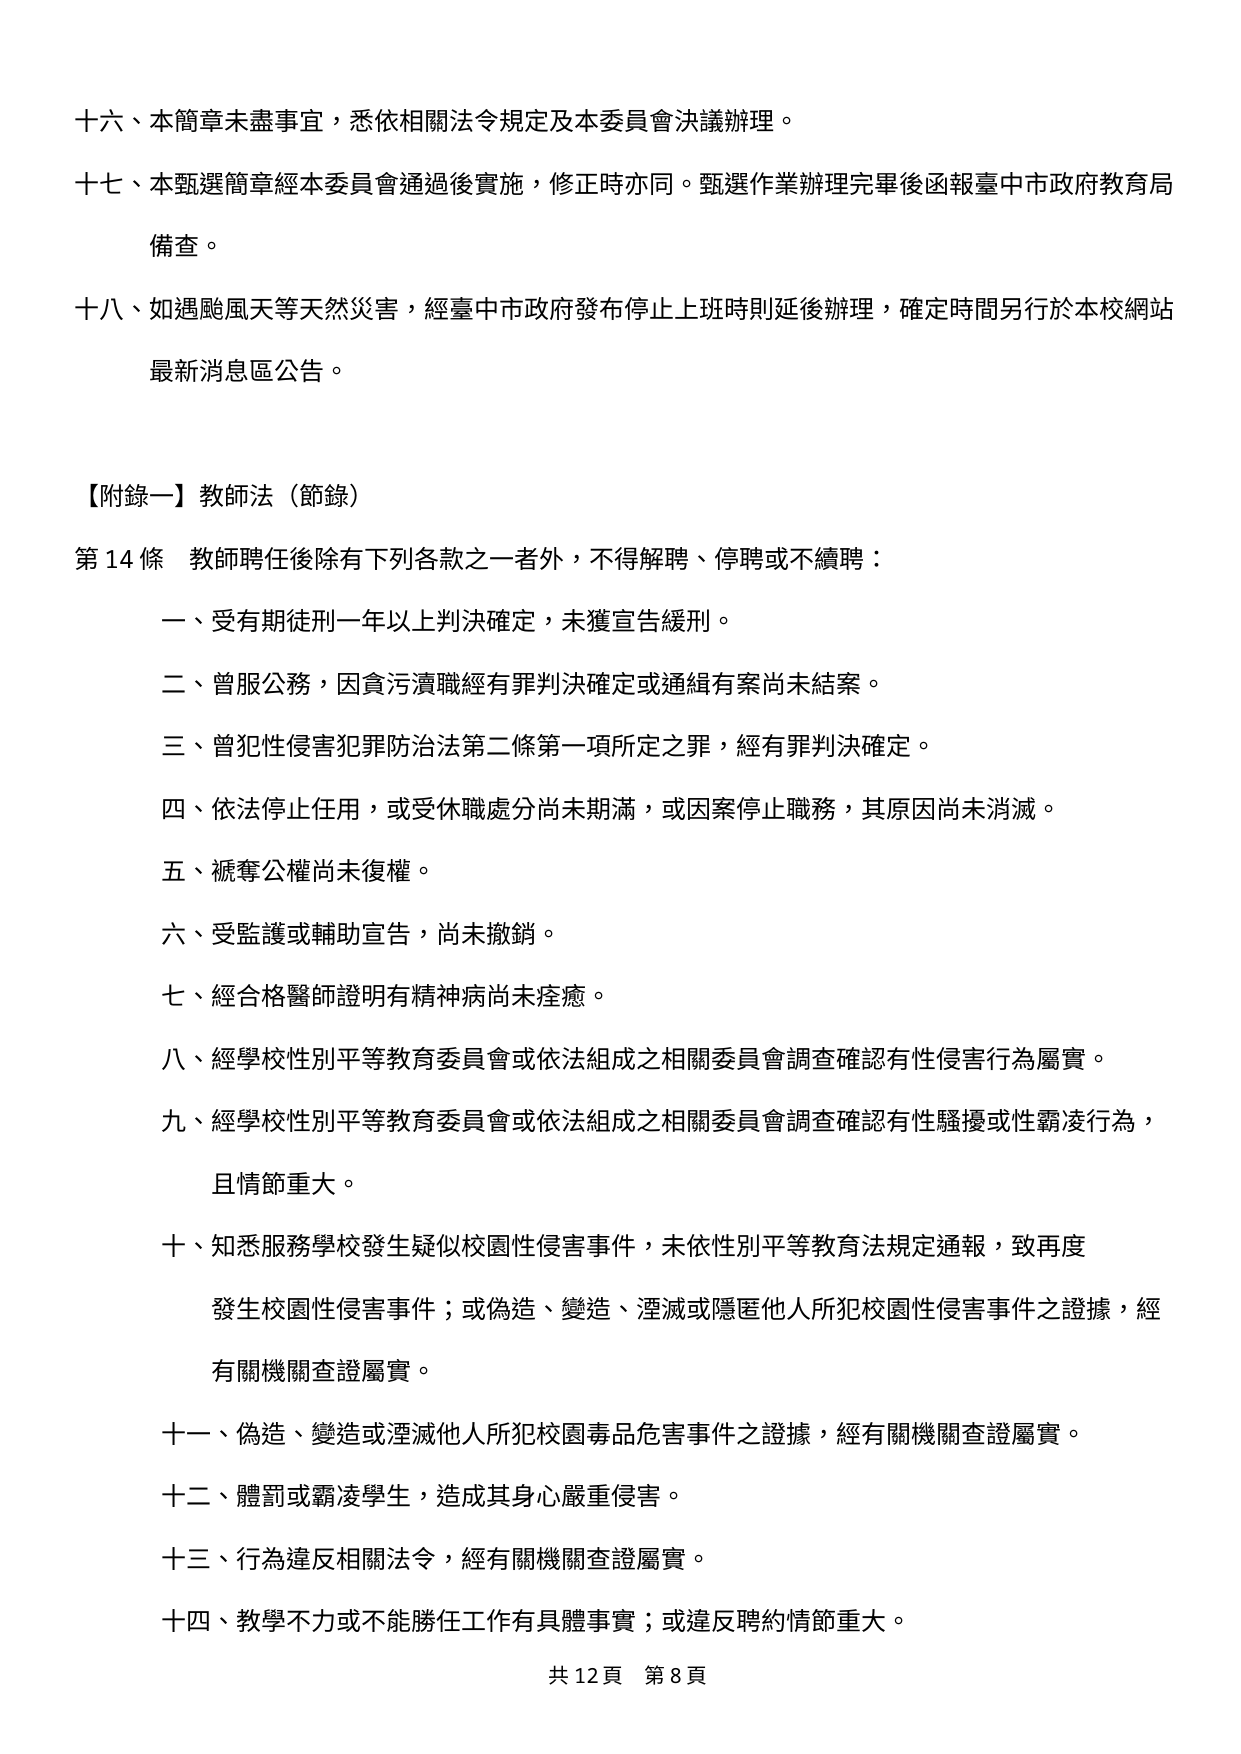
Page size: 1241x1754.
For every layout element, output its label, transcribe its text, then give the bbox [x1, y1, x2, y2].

text 四、依法停止任用，或受休職處分尚未期滿，或因案停止職務，其原因尚未消滅。 [74, 766, 1181, 828]
text 【附錄一】教師法（節錄） [74, 453, 1181, 516]
text 九、經學校性別平等教育委員會或依法組成之相關委員會調查確認有性騷擾或性霸凌行為，且情節重大。 [161, 1078, 1181, 1203]
text 十三、行為違反相關法令，經有關機關查證屬實。 [74, 1516, 1181, 1578]
text 十一、偽造、變造或湮滅他人所犯校園毒品危害事件之證據，經有關機關查證屬實。 [74, 1391, 1181, 1453]
text 五、褫奪公權尚未復權。 [74, 828, 1181, 891]
text 第14條 教師聘任後除有下列各款之一者外，不得解聘、停聘或不續聘： [74, 516, 1181, 578]
text 一、受有期徒刑一年以上判決確定，未獲宣告緩刑。 [74, 578, 1181, 641]
text 六、受監護或輔助宣告，尚未撤銷。 [74, 891, 1181, 953]
text 十七、本甄選簡章經本委員會通過後實施，修正時亦同。甄選作業辦理完畢後函報臺中市政府教育局備查。 [74, 141, 1181, 266]
text 發生校園性侵害事件；或偽造、變造、湮滅或隱匿他人所犯校園性侵害事件之證據，經有關機關查證屬實。 [211, 1266, 1181, 1391]
text 八、經學校性別平等教育委員會或依法組成之相關委員會調查確認有性侵害行為屬實。 [161, 1016, 1181, 1078]
text 十二、體罰或霸凌學生，造成其身心嚴重侵害。 [74, 1453, 1181, 1516]
text 十、知悉服務學校發生疑似校園性侵害事件，未依性別平等教育法規定通報，致再度 [99, 1203, 1181, 1266]
text 十六、本簡章未盡事宜，悉依相關法令規定及本委員會決議辦理。 [74, 78, 1181, 141]
text 十四、教學不力或不能勝任工作有具體事實；或違反聘約情節重大。 [74, 1578, 1181, 1641]
text 十八、如遇颱風天等天然災害，經臺中市政府發布停止上班時則延後辦理，確定時間另行於本校網站最新消息區公告。 [74, 266, 1181, 391]
text 七、經合格醫師證明有精神病尚未痊癒。 [74, 953, 1181, 1016]
text 三、曾犯性侵害犯罪防治法第二條第一項所定之罪，經有罪判決確定。 [74, 703, 1181, 766]
text 二、曾服公務，因貪污瀆職經有罪判決確定或通緝有案尚未結案。 [74, 641, 1181, 703]
